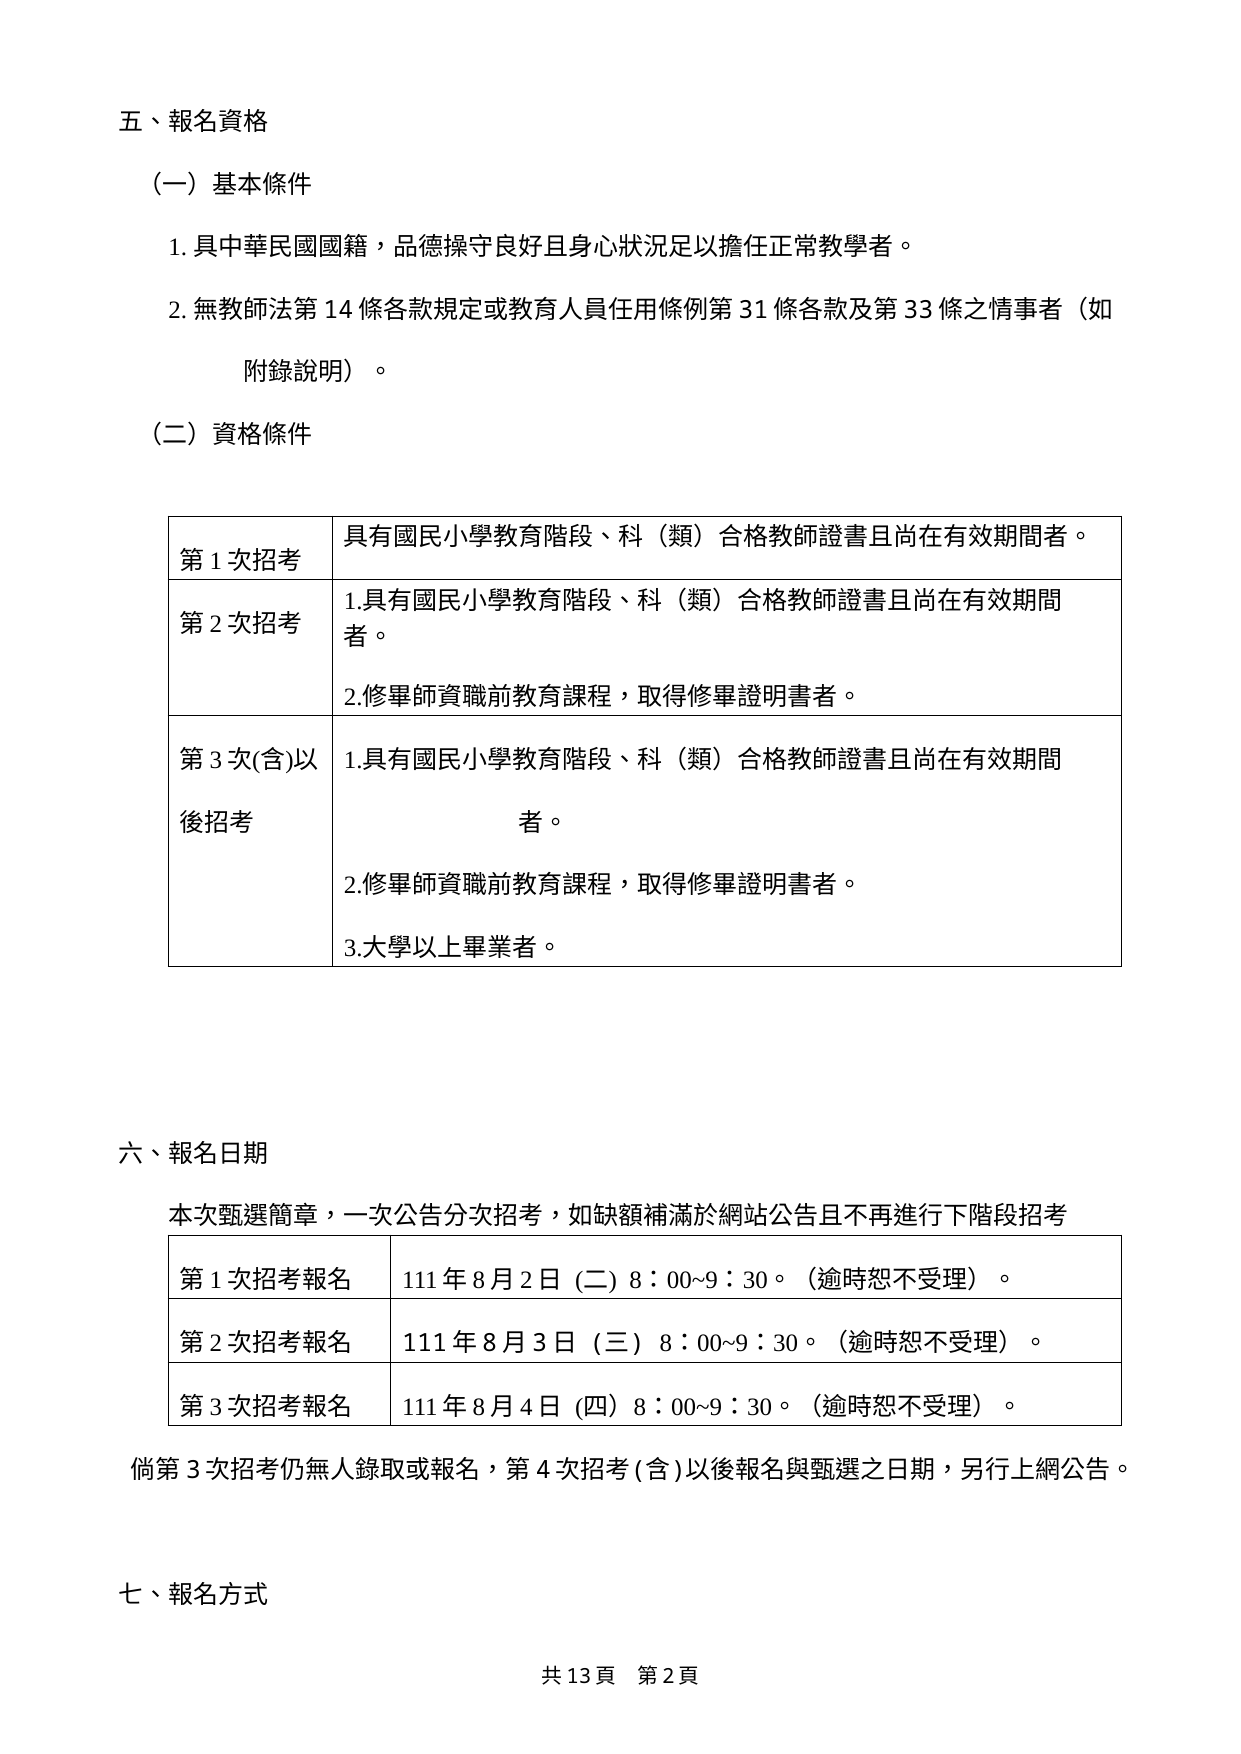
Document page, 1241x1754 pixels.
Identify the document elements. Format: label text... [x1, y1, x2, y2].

text （二）資格條件 [118, 391, 1122, 453]
table_header 具有國民小學教育階段、科（類）合格教師證書且尚在有效期間者。 [333, 517, 1121, 579]
text （一）基本條件 [118, 141, 1122, 203]
text 六、報名日期 本次甄選簡章，一次公告分次招考，如缺額補滿於網站公告且不再進行下階段招考 [118, 1109, 1122, 1234]
table_cell 111年8月4日 (四）8：00~9：30。（逾時恕不受理）。 [391, 1363, 1121, 1425]
table_cell 第3次招考報名 [169, 1363, 390, 1425]
table_header 第1次招考 [169, 517, 332, 579]
text 2. 無教師法第14條各款規定或教育人員任用條例第31條各款及第33條之情事者（如附錄說明）。 [118, 266, 1122, 391]
table_cell 第2次招考報名 [169, 1299, 390, 1362]
table_cell 111年8月3日 (三) 8：00~9：30。（逾時恕不受理）。 [391, 1299, 1121, 1362]
table_cell 1.具有國民小學教育階段、科（類）合格教師證書且尚在有效期間者。 2.修畢師資職前教育課程，取得修畢證明書者。 3.大學以上畢業者。 [333, 716, 1121, 966]
text 1. 具中華民國國籍，品德操守良好且身心狀況足以擔任正常教學者。 [118, 203, 1122, 266]
table_cell 第3次(含)以後招考 [169, 716, 332, 966]
table_header 第1次招考報名 [169, 1236, 390, 1298]
text 七、報名方式 [118, 1551, 1122, 1614]
text 倘第3次招考仍無人錄取或報名，第4次招考(含)以後報名與甄選之日期，另行上網公告。 [118, 1426, 1122, 1489]
text 五、報名資格 [118, 78, 1122, 141]
table_cell 1.具有國民小學教育階段、科（類）合格教師證書且尚在有效期間者。 2.修畢師資職前教育課程，取得修畢證明書者。 [333, 580, 1121, 715]
table_header 111年8月2日 (二) 8：00~9：30。（逾時恕不受理）。 [391, 1236, 1121, 1298]
table_cell 第2次招考 [169, 580, 332, 715]
